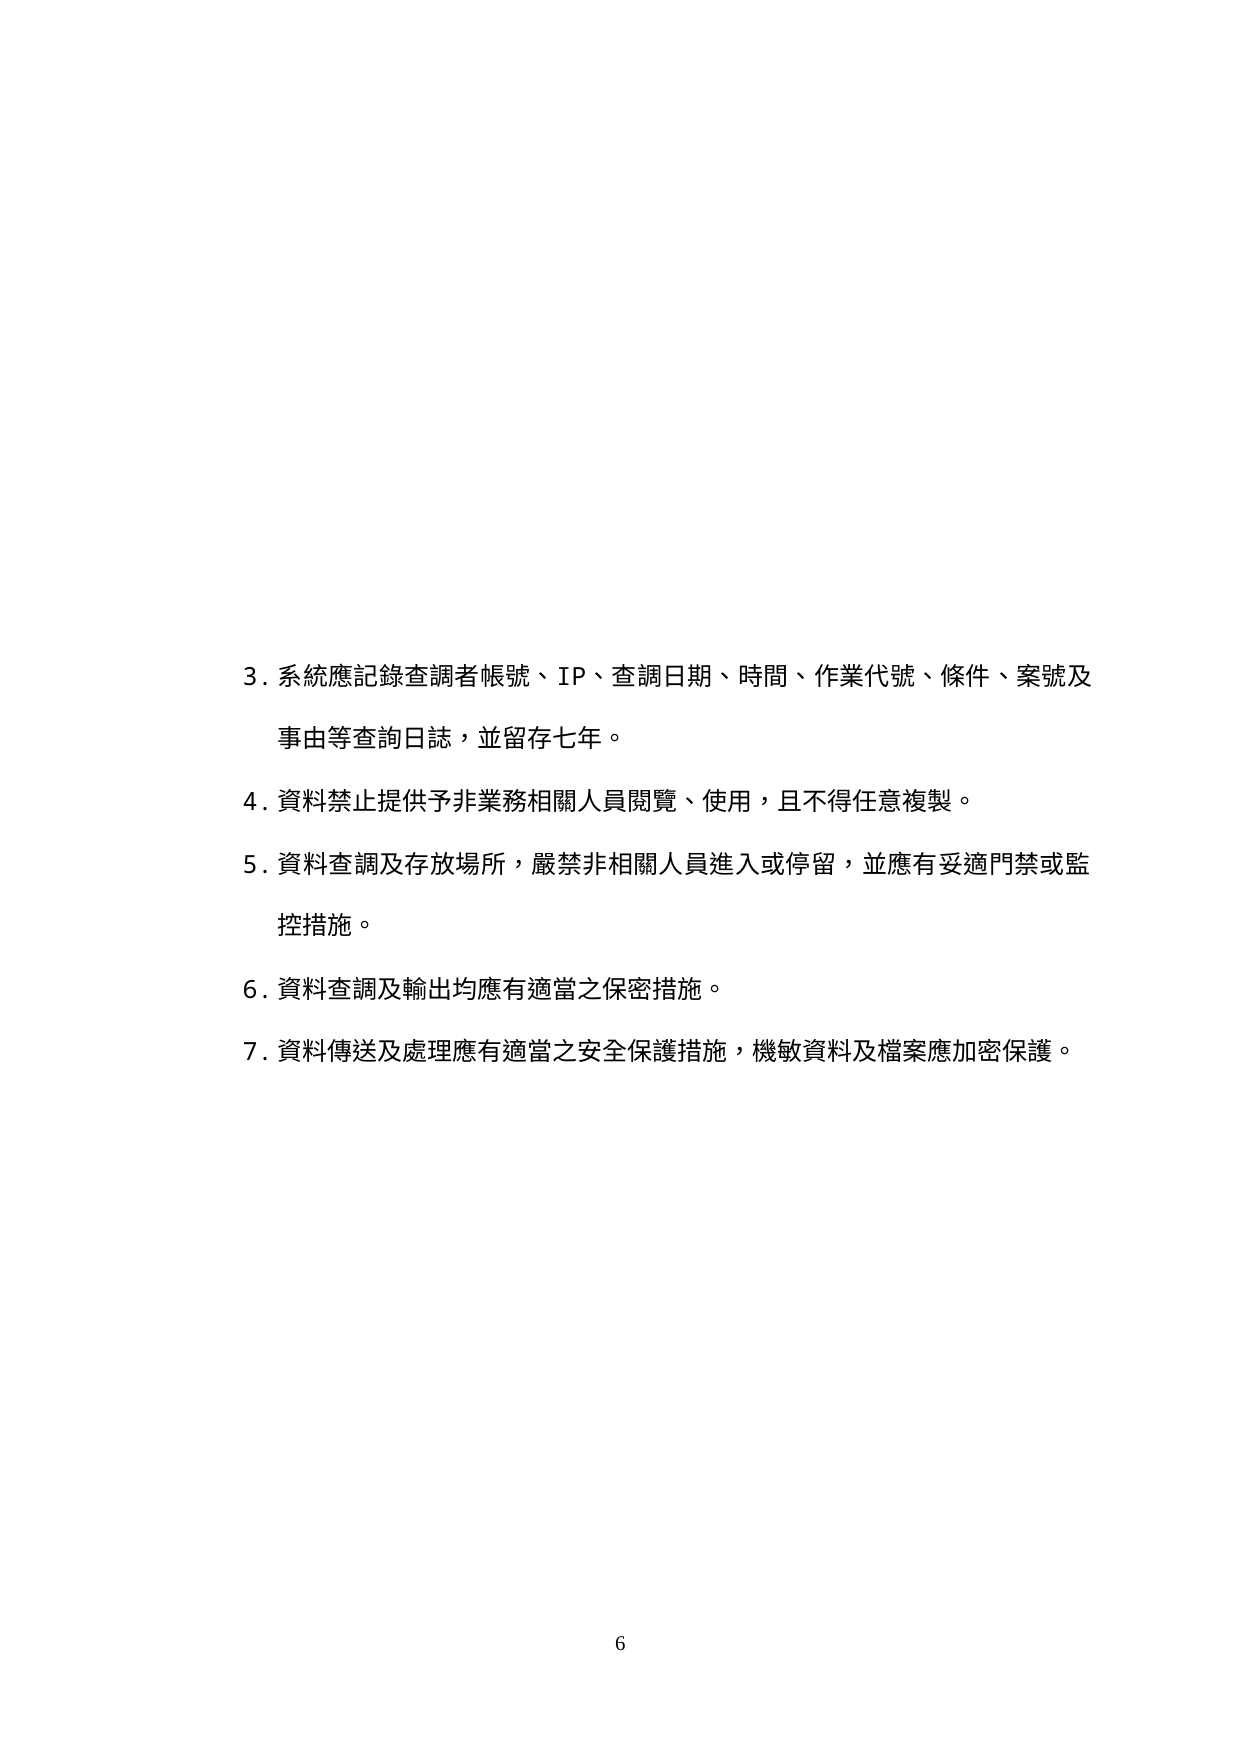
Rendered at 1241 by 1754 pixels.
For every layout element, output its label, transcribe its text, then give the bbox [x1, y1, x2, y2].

list 資料查調及存放場所，嚴禁非相關人員進入或停留，並應有妥適門禁或監控措施。 [242, 822, 1092, 947]
list 資料查調及輸出均應有適當之保密措施。 [242, 947, 1092, 1009]
list 資料禁止提供予非業務相關人員閱覽、使用，且不得任意複製。 [242, 759, 1092, 822]
list 系統應記錄查調者帳號、IP、查調日期、時間、作業代號、條件、案號及事由等查詢日誌，並留存七年。 [242, 634, 1092, 759]
list 資料傳送及處理應有適當之安全保護措施，機敏資料及檔案應加密保護。 [242, 1009, 1092, 1072]
